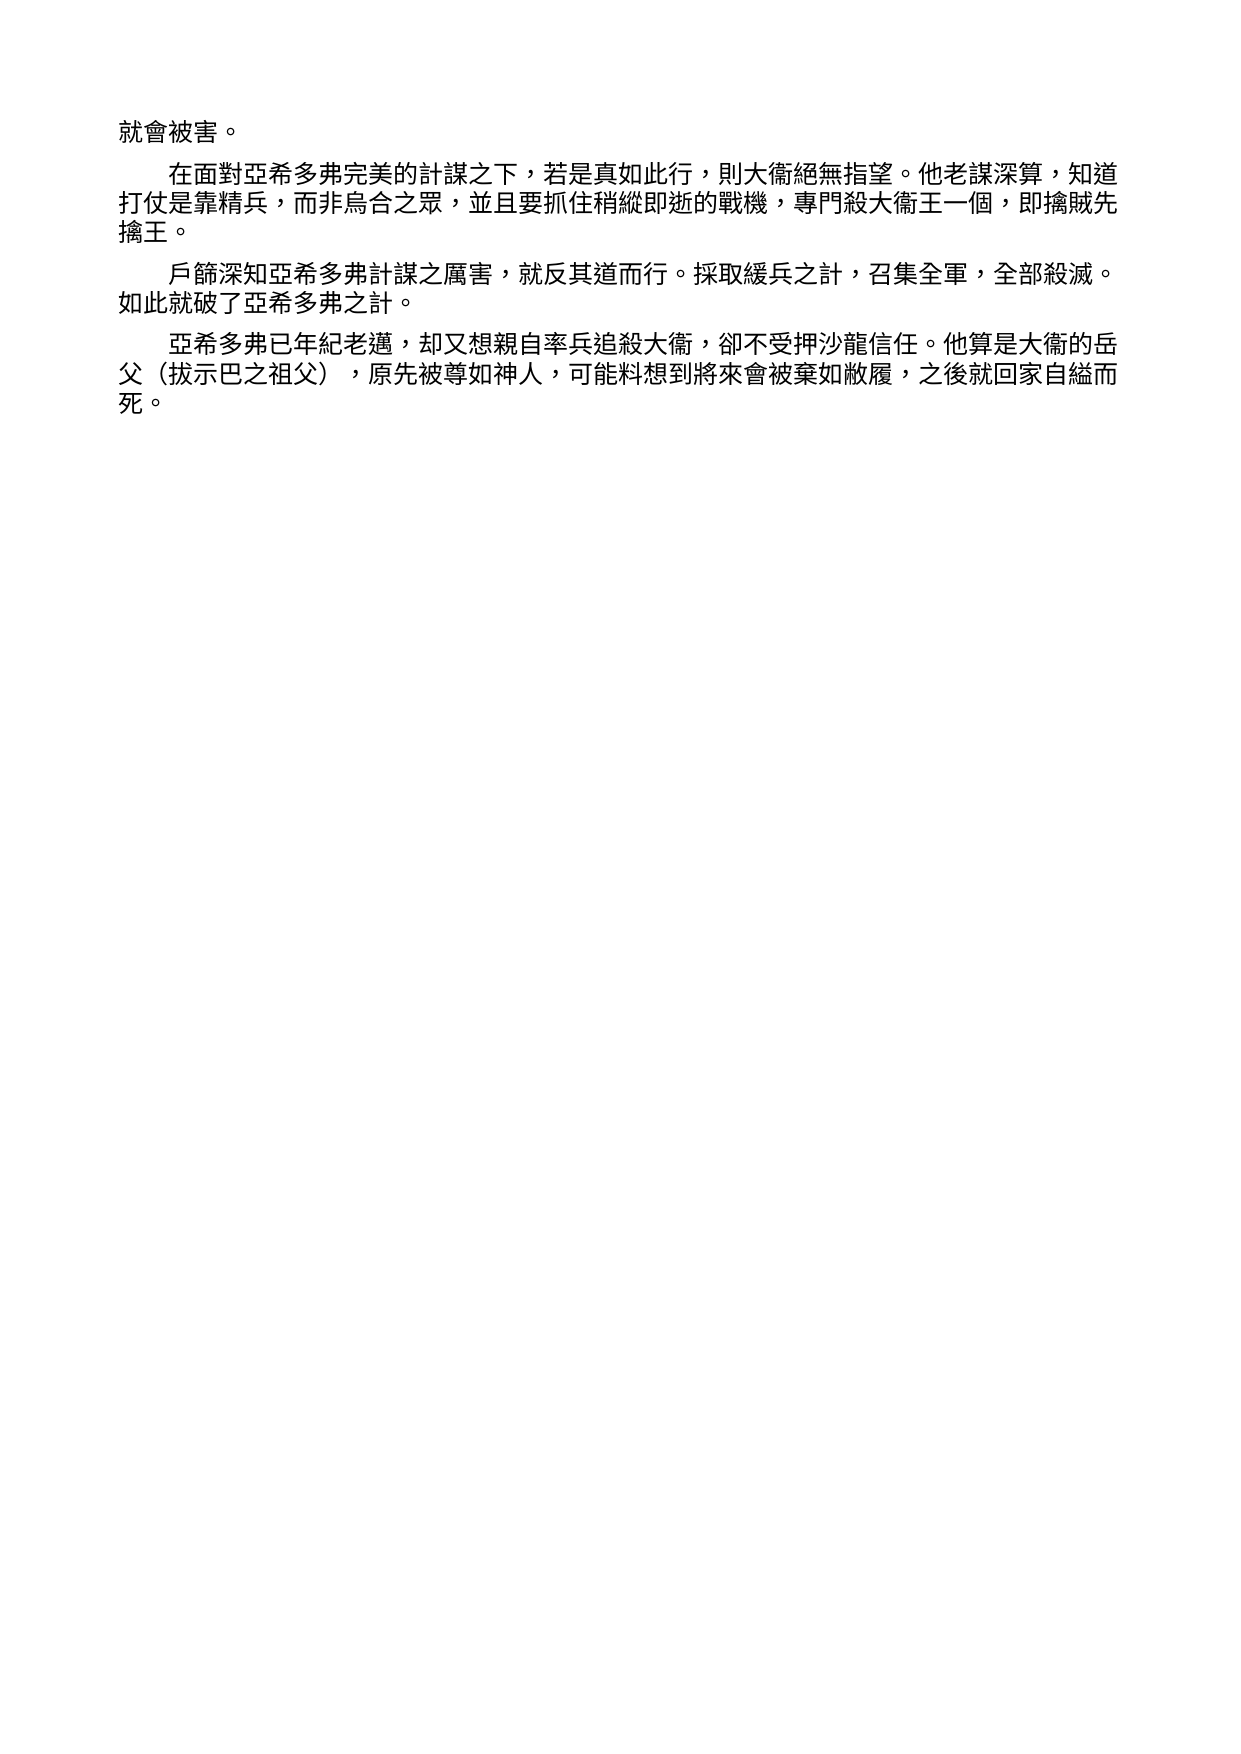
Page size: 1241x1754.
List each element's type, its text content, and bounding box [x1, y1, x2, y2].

text 亞希多弗已年紀老邁，却又想親自率兵追殺大衞，卻不受押沙龍信任。他算是大衞的岳父（拔示巴之祖父），原先被尊如神人，可能料想到將來會被棄如敝履，之後就回家自縊而死。 [118, 331, 1122, 418]
text 就會被害。 [118, 118, 1122, 147]
text 戶篩深知亞希多弗計謀之厲害，就反其道而行。採取緩兵之計，召集全軍，全部殺滅。如此就破了亞希多弗之計。 [118, 260, 1122, 318]
text 在面對亞希多弗完美的計謀之下，若是真如此行，則大衞絕無指望。他老謀深算，知道打仗是靠精兵，而非烏合之眾，並且要抓住稍縱即逝的戰機，專門殺大衞王一個，即擒賊先擒王。 [118, 160, 1122, 247]
